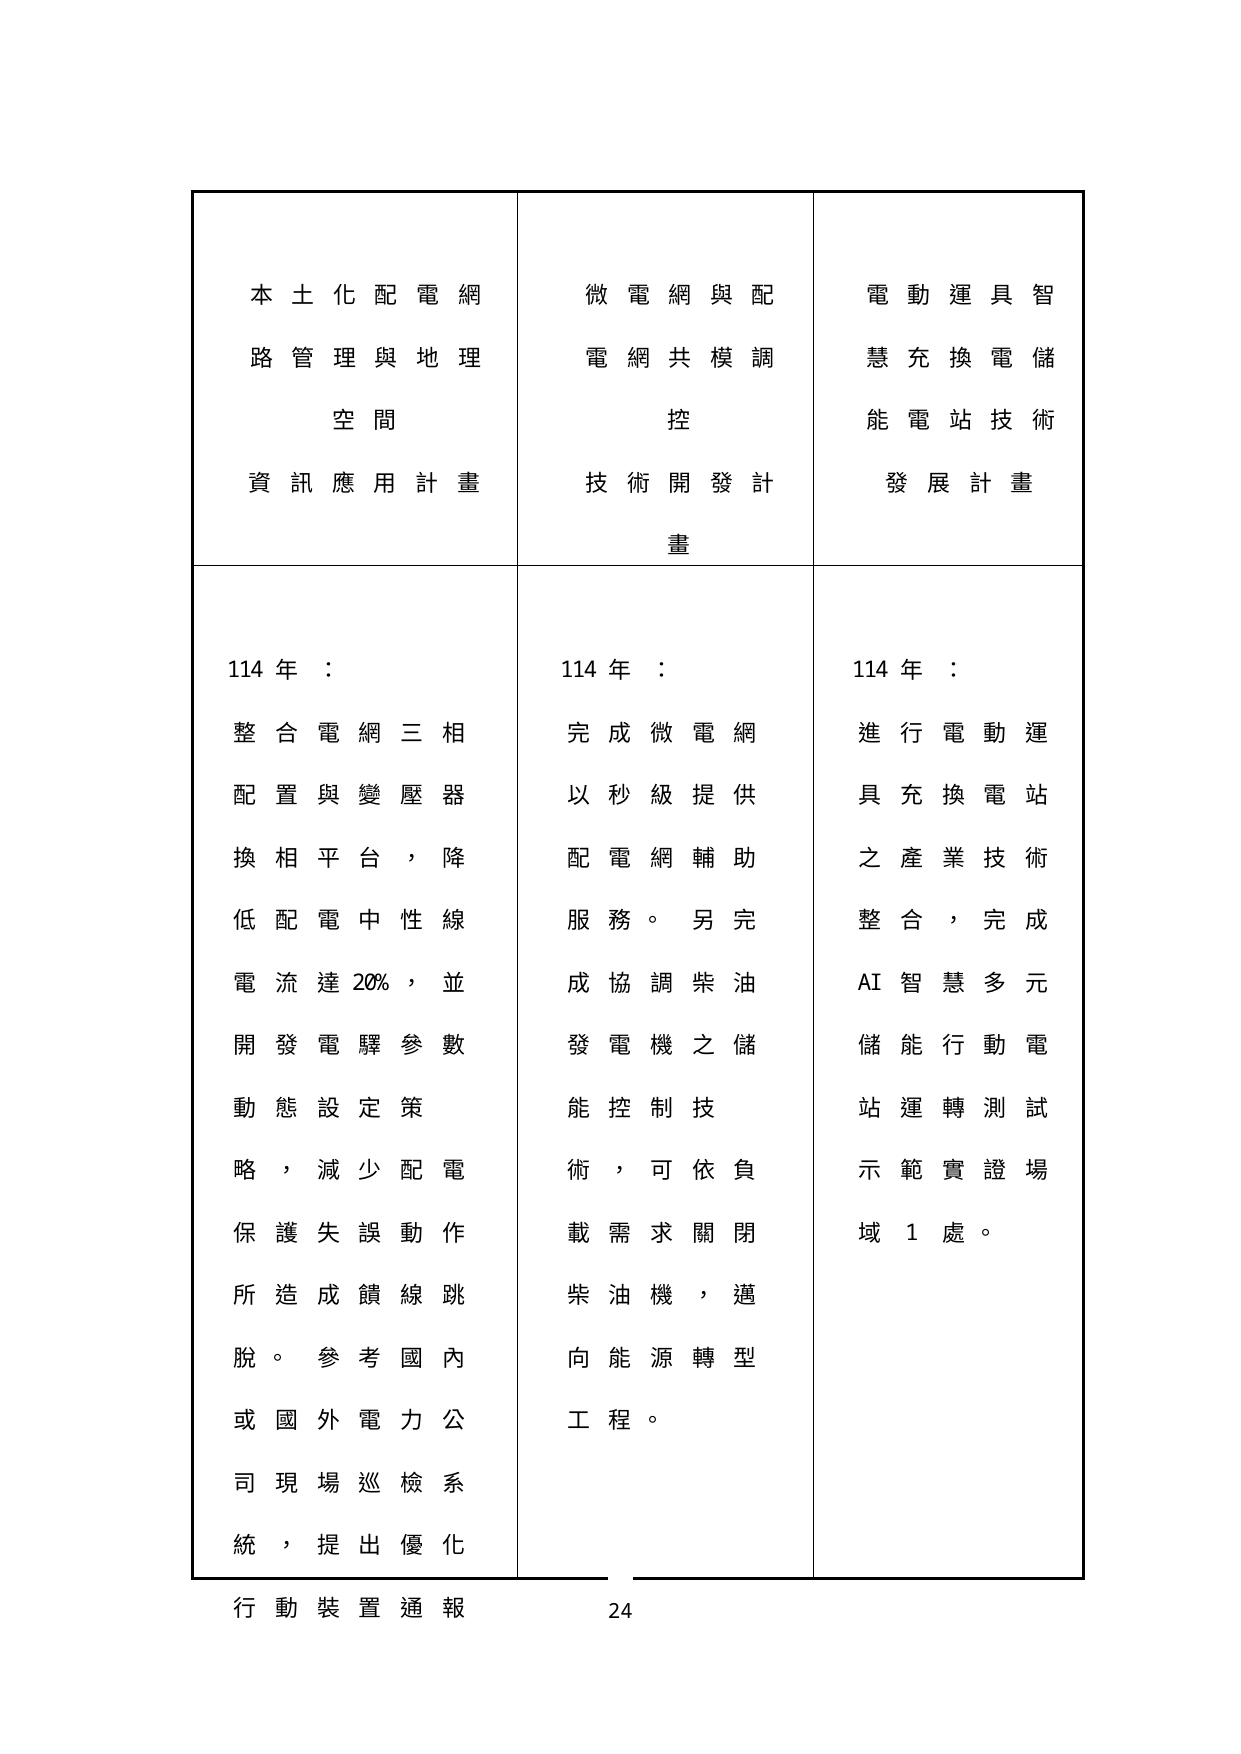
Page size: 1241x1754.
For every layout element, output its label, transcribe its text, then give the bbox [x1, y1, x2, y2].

table_cell 114年： 完成微電網以秒級提供配電網輔助服務。另完成協調柴油發電機之儲能控制技術，可依負載需求關閉柴油機，邁向能源轉型工程。 [518, 566, 813, 1577]
table_header 本土化配電網路管理與地理空間 資訊應用計畫 [194, 193, 517, 564]
table_cell 114年： 整合電網三相配置與變壓器換相平台，降低配電中性線電流達20%，並開發電驛參數動態設定策略，減少配電保護失誤動作所造成饋線跳脫。參考國內或國外電力公司現場巡檢系統，提出優化行動裝置通報系統規劃，加速故障排除，與縮短下游復電時間低於5分鐘。 [194, 566, 517, 1577]
table_header 電動運具智慧充換電儲能電站技術發展計畫 [814, 193, 1082, 564]
table_header 微電網與配電網共模調控 技術開發計畫 [518, 193, 813, 564]
table_cell 114年： 進行電動運具充換電站之產業技術整合，完成AI智慧多元儲能行動電站運轉測試示範實證場域1處。 [814, 566, 1082, 1577]
